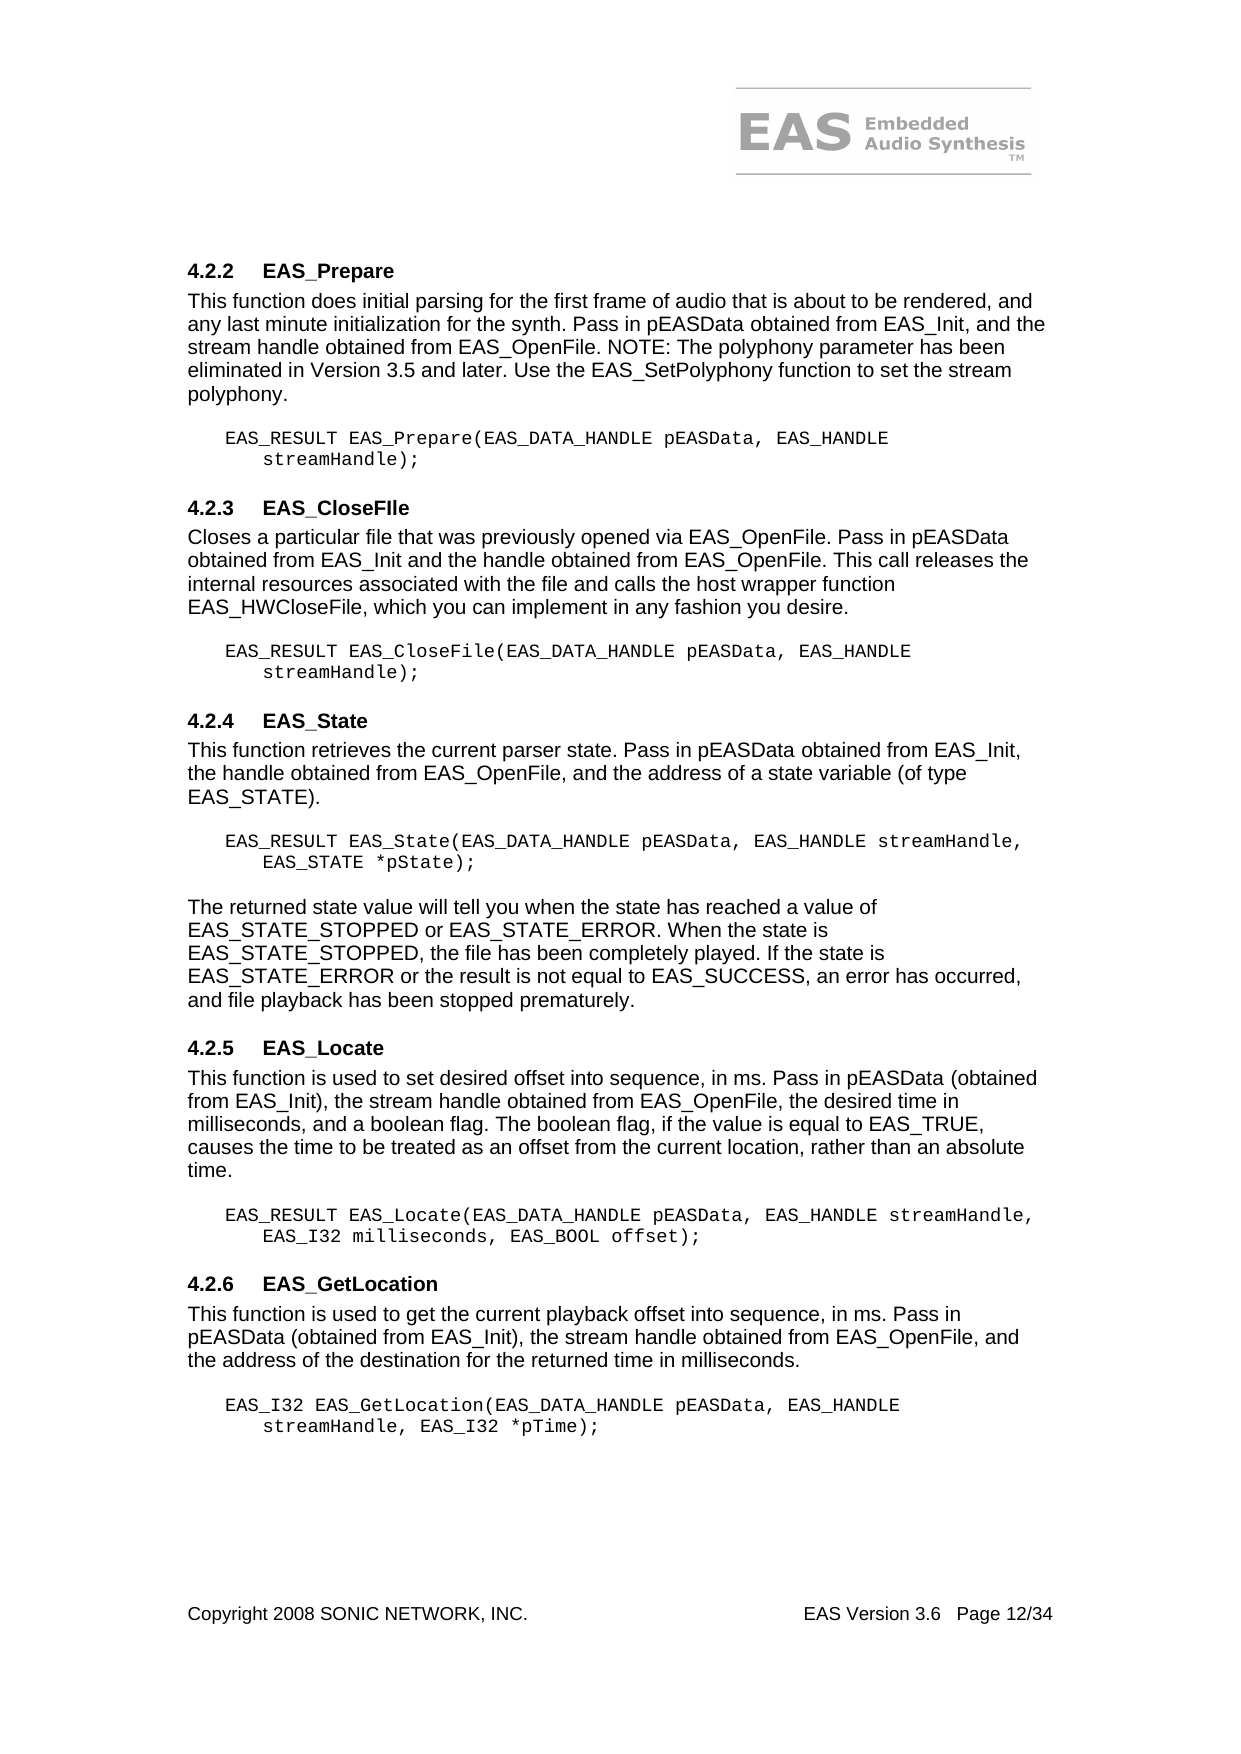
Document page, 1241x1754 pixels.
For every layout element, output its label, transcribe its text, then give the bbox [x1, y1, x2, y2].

subtitle EAS_CloseFIle [187, 496, 1053, 519]
text EAS_RESULT EAS_CloseFile(EAS_DATA_HANDLE pEASData, EAS_HANDLE streamHandle); [225, 642, 1053, 684]
text EAS_I32 EAS_GetLocation(EAS_DATA_HANDLE pEASData, EAS_HANDLE streamHandle, EAS_I32 *pTime); [225, 1395, 1053, 1438]
text EAS_RESULT EAS_Prepare(EAS_DATA_HANDLE pEASData, EAS_HANDLE streamHandle); [225, 429, 1053, 471]
text This function does initial parsing for the first frame of audio that is about to be rendered, and any last minute initialization for the synth. Pass in pEASData obtained from EAS_Init, and the stream handle obtained from EAS_OpenFile. NOTE: The polyphony parameter has been eliminated in Version 3.5 and later. Use the EAS_SetPolyphony function to set the stream polyphony. [187, 289, 1053, 405]
text The returned state value will tell you when the state has reached a value of EAS_STATE_STOPPED or EAS_STATE_ERROR. When the state is EAS_STATE_STOPPED, the file has been completely played. If the state is EAS_STATE_ERROR or the result is not equal to EAS_SUCCESS, an error has occurred, and file playback has been stopped prematurely. [187, 895, 1053, 1012]
text This function is used to get the current playback offset into sequence, in ms. Pass in pEASData (obtained from EAS_Init), the stream handle obtained from EAS_OpenFile, and the address of the destination for the returned time in milliseconds. [187, 1302, 1053, 1372]
subtitle EAS_GetLocation [187, 1273, 1053, 1296]
picture [732, 84, 1037, 181]
subtitle EAS_State [187, 709, 1053, 732]
text EAS_RESULT EAS_Locate(EAS_DATA_HANDLE pEASData, EAS_HANDLE streamHandle, EAS_I32 milliseconds, EAS_BOOL offset); [225, 1205, 1053, 1248]
text Closes a particular file that was previously opened via EAS_OpenFile. Pass in pEASData obtained from EAS_Init and the handle obtained from EAS_OpenFile. This call releases the internal resources associated with the file and calls the host wrapper function EAS_HWCloseFile, which you can implement in any fashion you desire. [187, 526, 1053, 618]
text EAS_RESULT EAS_State(EAS_DATA_HANDLE pEASData, EAS_HANDLE streamHandle, EAS_STATE *pState); [225, 832, 1053, 874]
text This function retrieves the current parser state. Pass in pEASData obtained from EAS_Init, the handle obtained from EAS_OpenFile, and the address of a state variable (of type EAS_STATE). [187, 739, 1053, 808]
subtitle EAS_Prepare [187, 260, 1053, 283]
text This function is used to set desired offset into sequence, in ms. Pass in pEASData (obtained from EAS_Init), the stream handle obtained from EAS_OpenFile, the desired time in milliseconds, and a boolean flag. The boolean flag, if the value is equal to EAS_TRUE, causes the time to be treated as an offset from the current location, rather than an absolute time. [187, 1066, 1053, 1182]
subtitle EAS_Locate [187, 1037, 1053, 1060]
